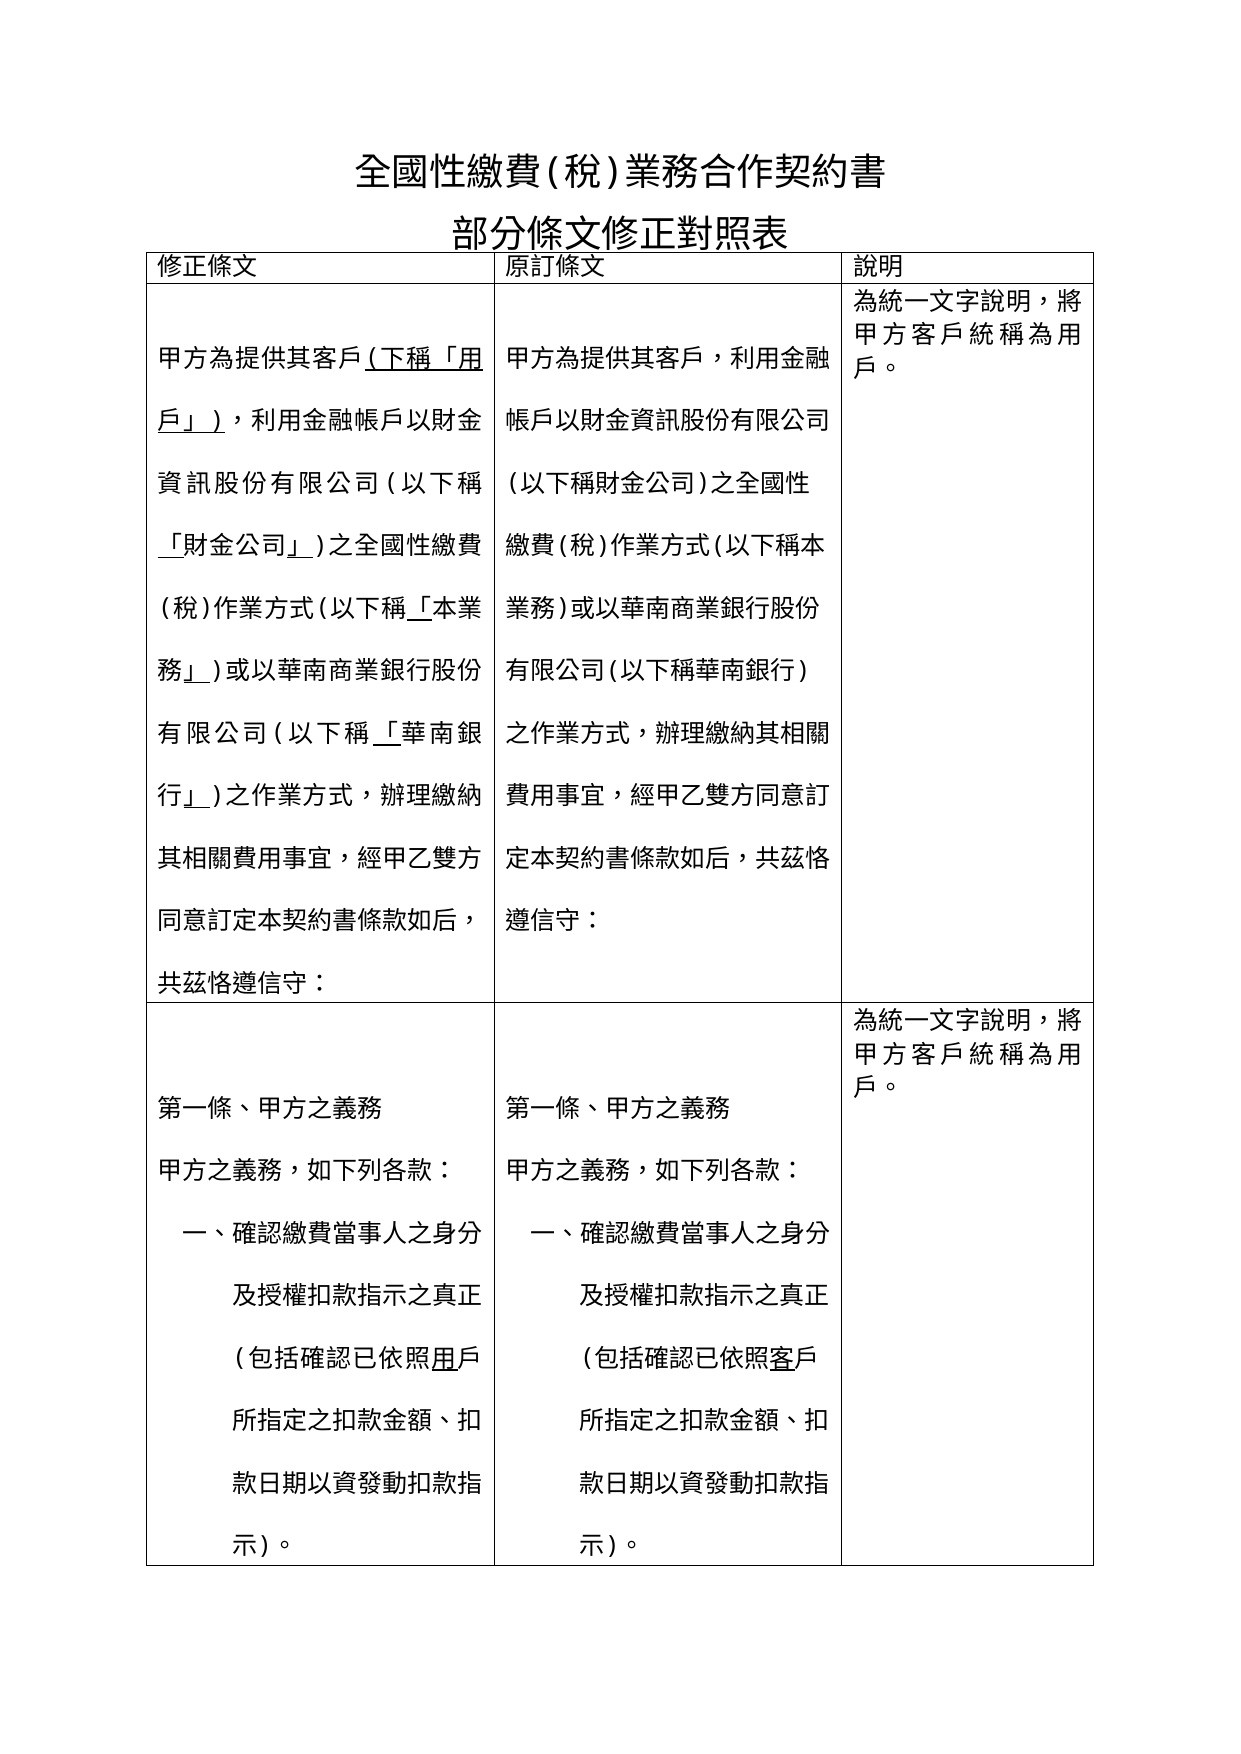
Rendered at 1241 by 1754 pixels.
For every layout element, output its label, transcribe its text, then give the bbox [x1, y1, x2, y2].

table_cell 甲方為提供其客戶(下稱「用戶」)，利用金融帳戶以財金資訊股份有限公司(以下稱「財金公司」)之全國性繳費(稅)作業方式(以下稱「本業務」)或以華南商業銀行股份有限公司(以下稱「華南銀行」)之作業方式，辦理繳納其相關費用事宜，經甲乙雙方同意訂定本契約書條款如后，共茲恪遵信守： [147, 284, 494, 1002]
text 全國性繳費(稅)業務合作契約書 [177, 127, 1063, 189]
table_cell 甲方為提供其客戶，利用金融帳戶以財金資訊股份有限公司(以下稱財金公司)之全國性繳費(稅)作業方式(以下稱本業務)或以華南商業銀行股份有限公司(以下稱華南銀行)之作業方式，辦理繳納其相關費用事宜，經甲乙雙方同意訂定本契約書條款如后，共茲恪遵信守： [495, 284, 841, 1002]
table_cell 第一條、甲方之義務 甲方之義務，如下列各款： 一、確認繳費當事人之身分及授權扣款指示之真正(包括確認已依照客戶所指定之扣款金額、扣款日期以資發動扣款指示)。 [495, 1003, 841, 1564]
table_header 原訂條文 [495, 253, 841, 283]
table_header 修正條文 [147, 253, 494, 283]
table_cell 為統一文字說明，將甲方客戶統稱為用戶。 [842, 1003, 1093, 1564]
text 部分條文修正對照表 [177, 189, 1063, 252]
table_cell 為統一文字說明，將甲方客戶統稱為用戶。 [842, 284, 1093, 1002]
table_header 說明 [842, 253, 1093, 283]
table_cell 第一條、甲方之義務 甲方之義務，如下列各款： 一、確認繳費當事人之身分及授權扣款指示之真正(包括確認已依照用戶所指定之扣款金額、扣款日期以資發動扣款指示)。 [147, 1003, 494, 1564]
